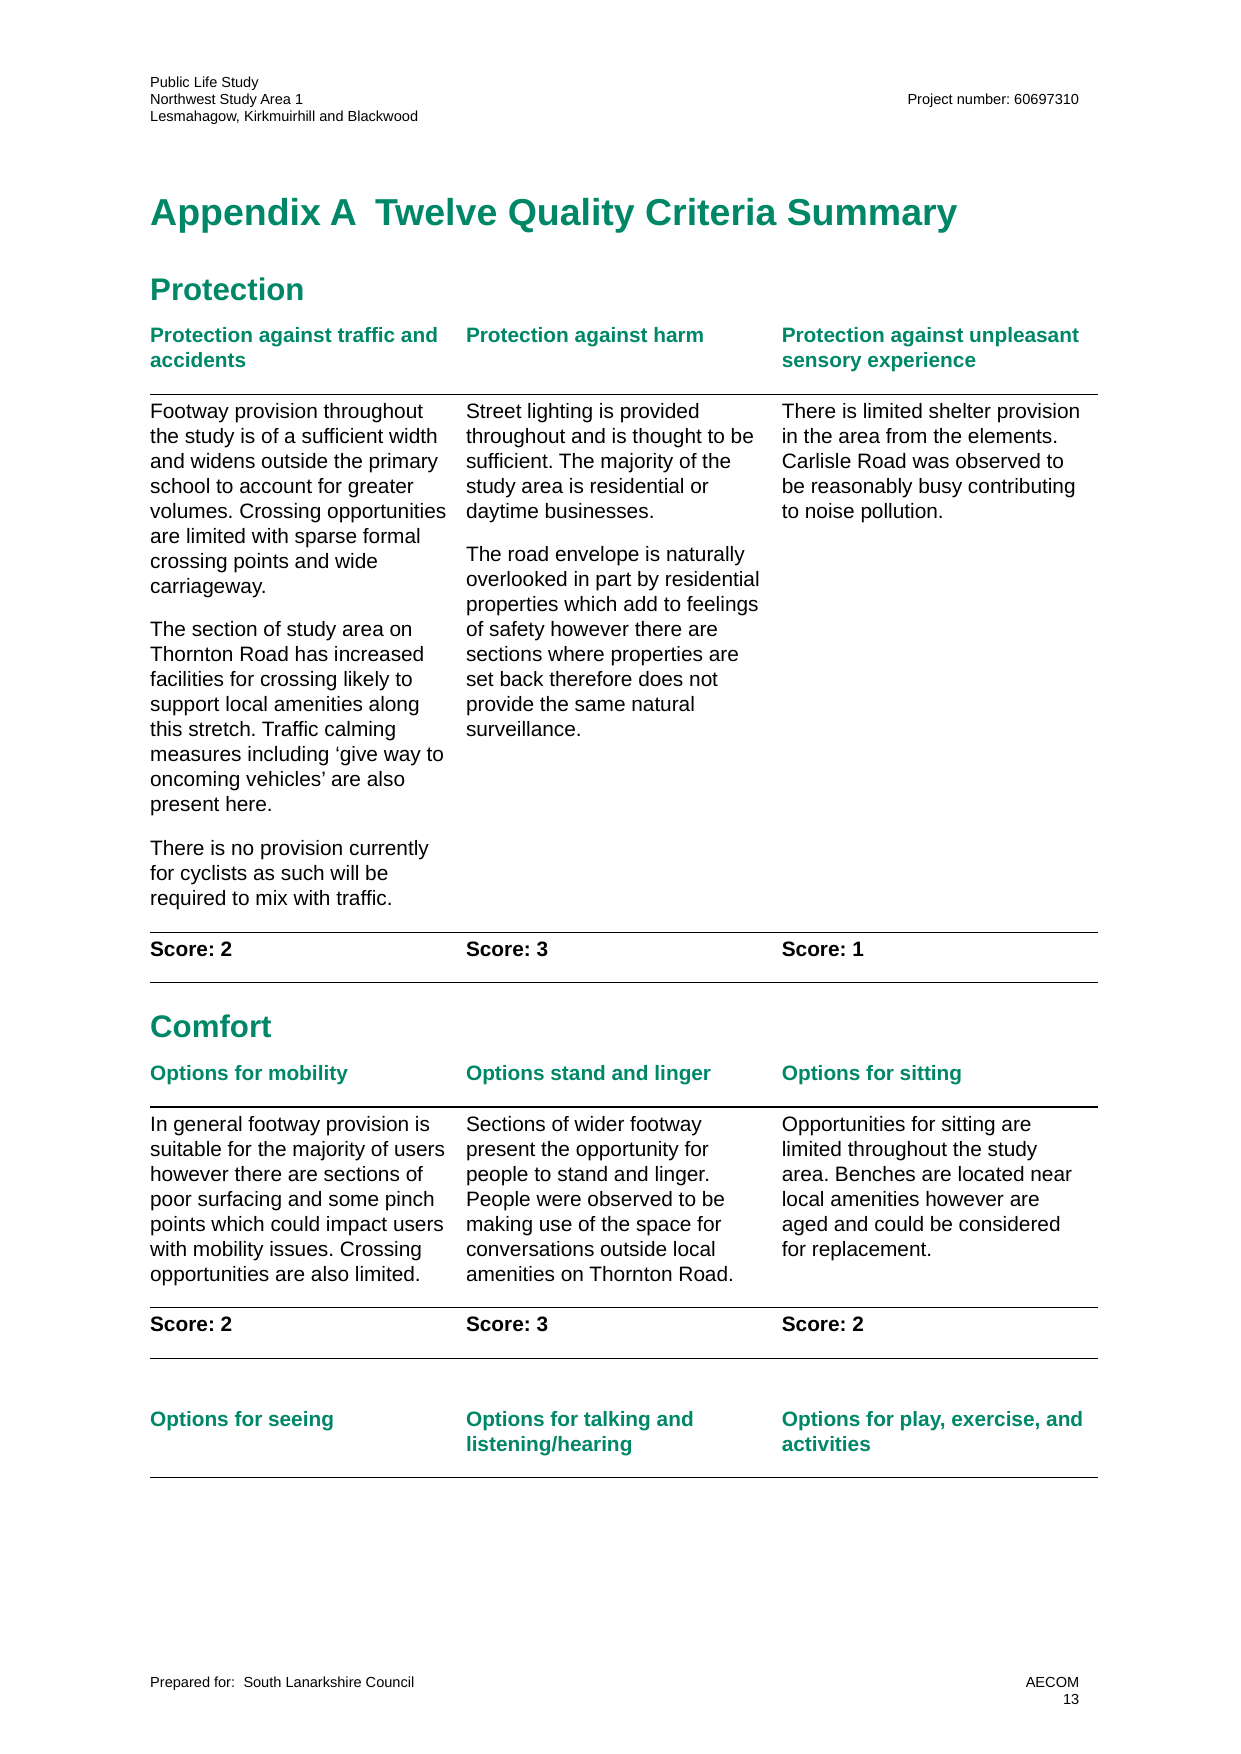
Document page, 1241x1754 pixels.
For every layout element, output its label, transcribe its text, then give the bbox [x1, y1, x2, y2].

table_cell Score: 3 [466, 1308, 782, 1358]
table_header Options for play, exercise, and activities [782, 1403, 1098, 1477]
table_cell Score: 3 [466, 933, 782, 982]
table_cell Score: 2 [150, 1308, 466, 1358]
subtitle Twelve Quality Criteria Summary [150, 190, 1090, 233]
table_cell Score: 1 [782, 933, 1098, 982]
table_cell Street lighting is provided throughout and is thought to be sufficient. The majority of the study area is residential or daytime businesses. The road envelope is naturally overlooked in part by residential properties which add to feelings of safety however there are sections where properties are set back therefore does not provide the same natural surveillance. [466, 395, 782, 932]
table_header Options for mobility [150, 1057, 466, 1106]
table_cell Footway provision throughout the study is of a sufficient width and widens outside the primary school to account for greater volumes. Crossing opportunities are limited with sparse formal crossing points and wide carriageway. The section of study area on Thornton Road has increased facilities for crossing likely to support local amenities along this stretch. Traffic calming measures including ‘give way to oncoming vehicles’ are also present here. There is no provision currently for cyclists as such will be required to mix with traffic. [150, 395, 466, 932]
table_cell Sections of wider footway present the opportunity for people to stand and linger. People were observed to be making use of the space for conversations outside local amenities on Thornton Road. [466, 1108, 782, 1307]
table_cell In general footway provision is suitable for the majority of users however there are sections of poor surfacing and some pinch points which could impact users with mobility issues. Crossing opportunities are also limited. [150, 1108, 466, 1307]
subtitle Comfort [150, 1008, 1090, 1044]
table_header Options stand and linger [466, 1057, 782, 1106]
table_cell There is limited shelter provision in the area from the elements. Carlisle Road was observed to be reasonably busy contributing to noise pollution. [782, 395, 1098, 932]
subtitle Protection [150, 271, 1090, 306]
table_header Protection against harm [466, 319, 782, 393]
table_header Protection against unpleasant sensory experience [782, 319, 1098, 393]
table_header Options for seeing [150, 1403, 466, 1477]
table_cell Score: 2 [150, 933, 466, 982]
table_cell Score: 2 [782, 1308, 1098, 1358]
table_header Options for talking and listening/hearing [466, 1403, 782, 1477]
table_header Protection against traffic and accidents [150, 319, 466, 393]
table_cell Opportunities for sitting are limited throughout the study area. Benches are located near local amenities however are aged and could be considered for replacement. [782, 1108, 1098, 1307]
table_header Options for sitting [782, 1057, 1098, 1106]
